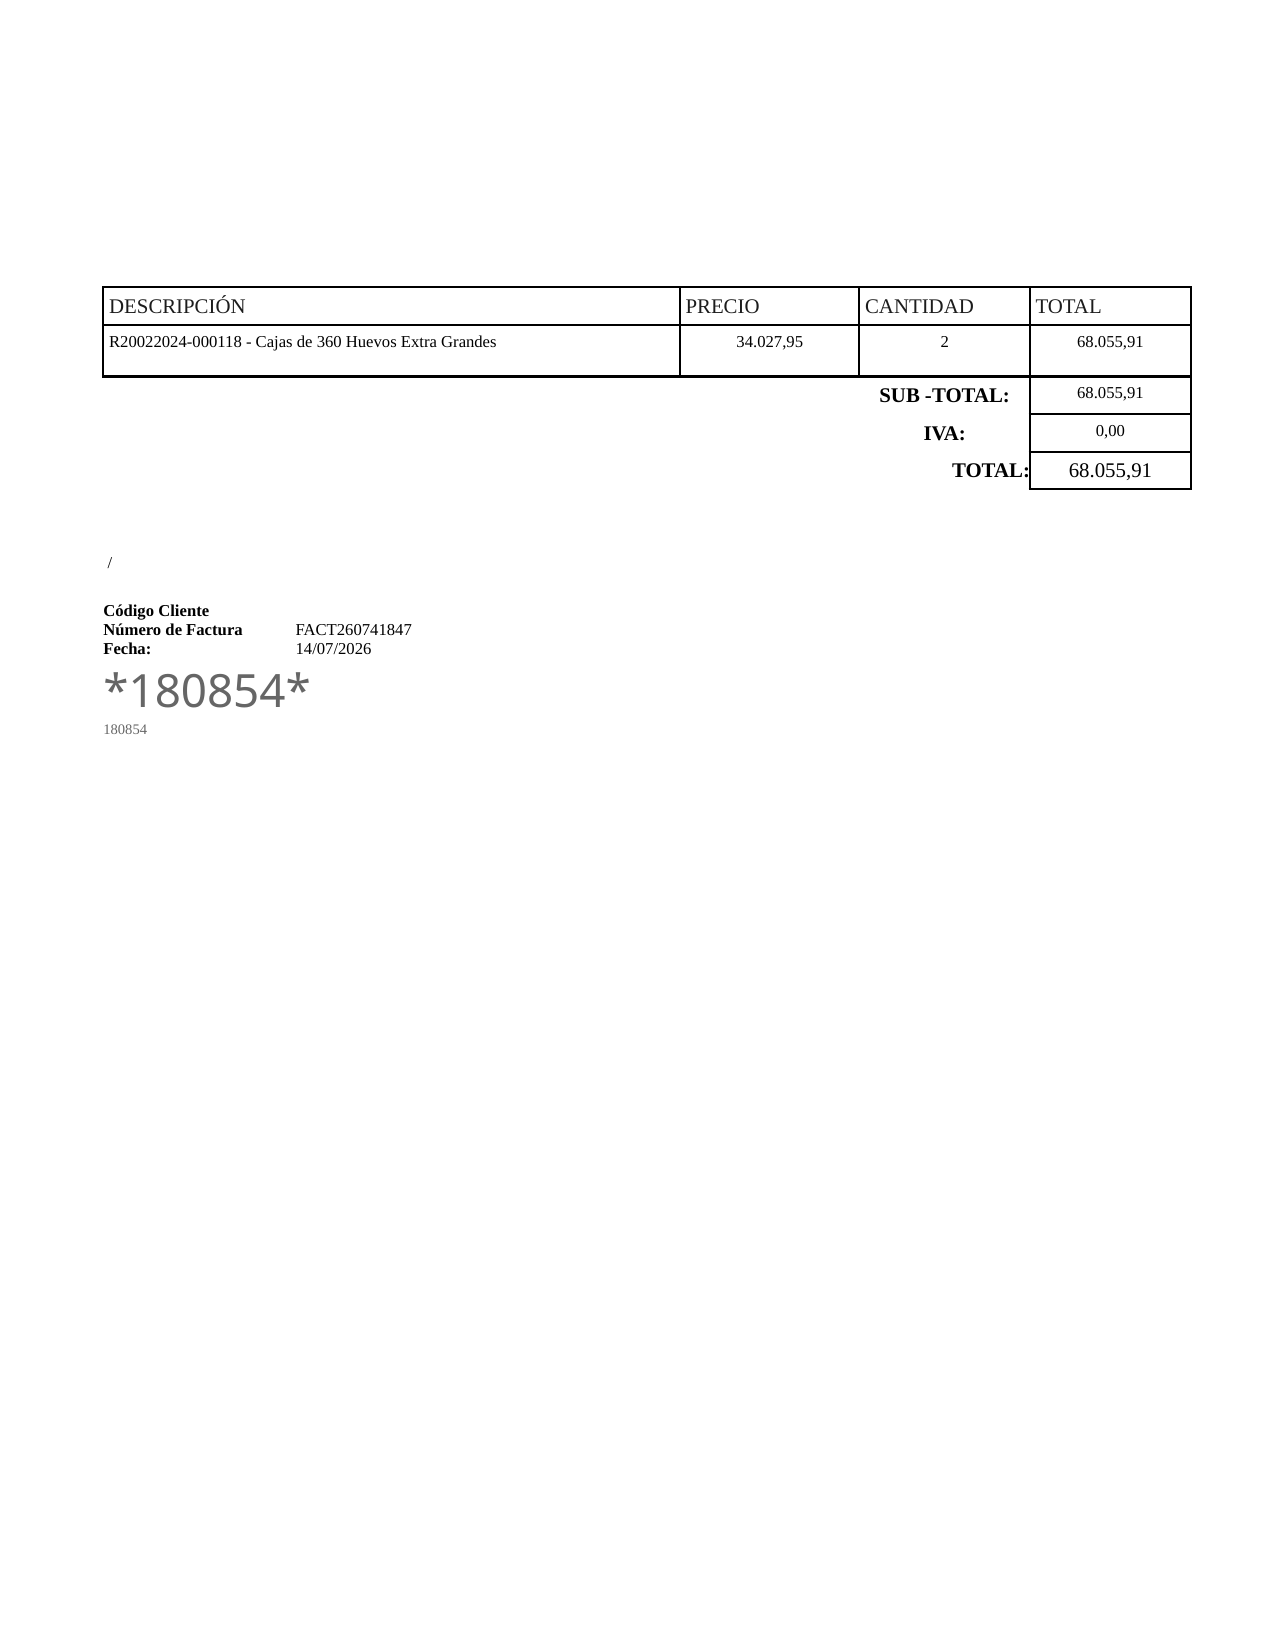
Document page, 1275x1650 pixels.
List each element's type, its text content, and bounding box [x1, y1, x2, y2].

table_header PRECIO [681, 288, 858, 323]
table_header [295, 601, 517, 620]
table_cell [103, 534, 858, 553]
table_header TOTAL [1031, 288, 1190, 323]
text 180854 [103, 721, 1137, 737]
table_header [103, 490, 858, 514]
table_cell [103, 514, 858, 533]
table_cell R20022024-000118 - Cajas de 360 Huevos Extra Grandes [104, 326, 679, 375]
table_cell 68.055,91 [1031, 326, 1190, 375]
table_cell 68.055,91 [1031, 453, 1190, 488]
table_cell Fecha: [103, 639, 295, 658]
table_cell FACT260741847 [295, 620, 517, 639]
table_cell SUB -TOTAL: [859, 378, 1029, 413]
table_cell 2 [860, 326, 1029, 375]
table_cell / [103, 553, 858, 572]
table_cell IVA: [859, 413, 1029, 451]
table_cell 68.055,91 [1031, 378, 1190, 413]
table_header Código Cliente [103, 601, 295, 620]
table_cell 14/07/2026 [295, 639, 517, 658]
table_cell [103, 378, 859, 488]
table_cell Número de Factura [103, 620, 295, 639]
table_header DESCRIPCIÓN [104, 288, 679, 323]
table_cell 34.027,95 [681, 326, 858, 375]
table_cell TOTAL: [859, 451, 1029, 488]
table_header CANTIDAD [860, 288, 1029, 323]
table_cell 0,00 [1031, 415, 1190, 451]
text *180854* [103, 658, 1137, 721]
